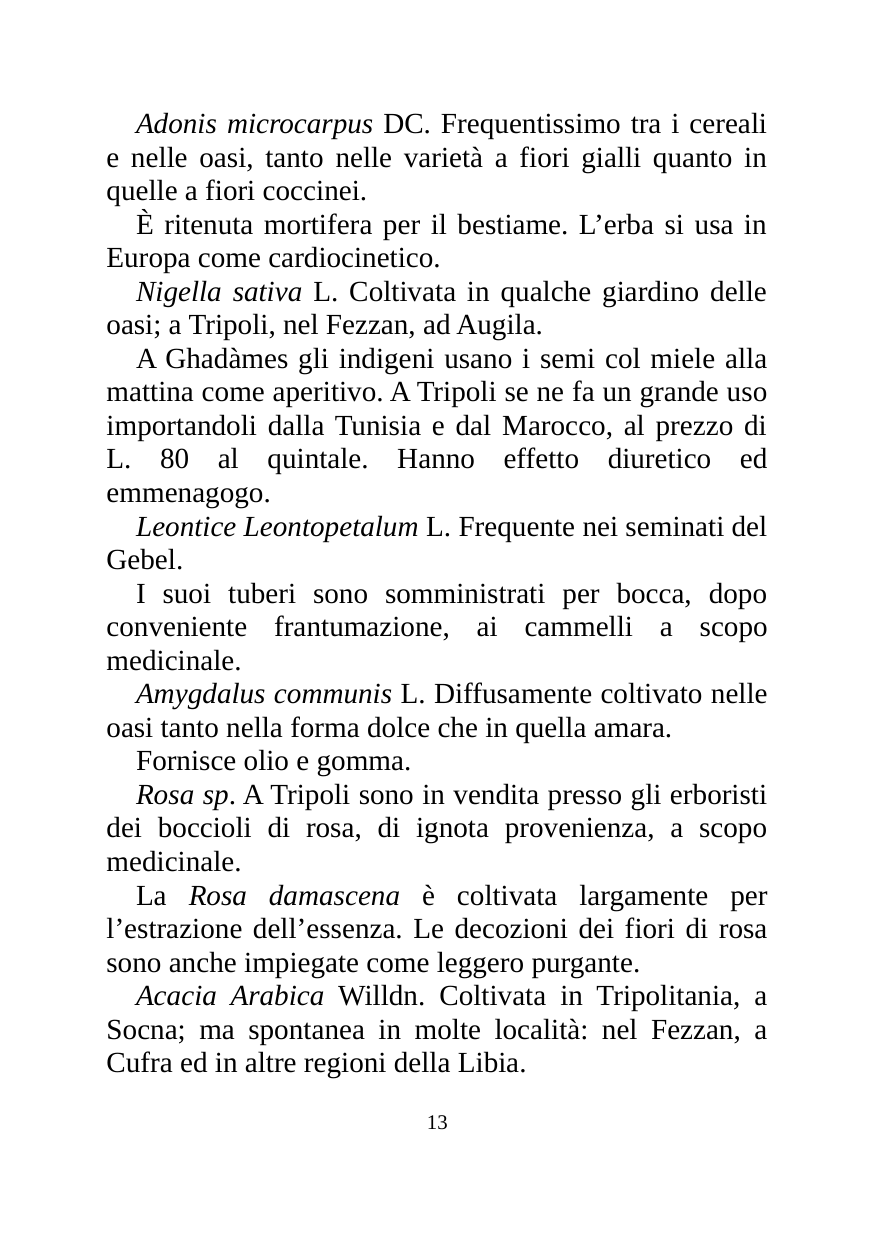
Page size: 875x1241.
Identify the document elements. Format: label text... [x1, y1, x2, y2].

text Nigella sativa L. Coltivata in qualche giardino delle oasi; a Tripoli, nel Fezzan, ad Augila. [106, 274, 768, 341]
text La Rosa damascena è coltivata largamente per l’estrazione dell’essenza. Le decozioni dei fiori di rosa sono anche impiegate come leggero purgante. [106, 878, 768, 978]
text I suoi tuberi sono somministrati per bocca, dopo conveniente frantumazione, ai cammelli a scopo medicinale. [106, 576, 768, 676]
text Leontice Leontopetalum L. Frequente nei seminati del Gebel. [106, 509, 768, 576]
text Amygdalus communis L. Diffusamente coltivato nelle oasi tanto nella forma dolce che in quella amara. [106, 676, 768, 743]
text Rosa sp. A Tripoli sono in vendita presso gli erboristi dei boccioli di rosa, di ignota provenienza, a scopo medicinale. [106, 777, 768, 878]
text Fornisce olio e gomma. [106, 743, 768, 777]
text A Ghadàmes gli indigeni usano i semi col miele alla mattina come aperitivo. A Tripoli se ne fa un grande uso importandoli dalla Tunisia e dal Marocco, al prezzo di L. 80 al quintale. Hanno effetto diuretico ed emmenagogo. [106, 341, 768, 509]
text È ritenuta mortifera per il bestiame. L’erba si usa in Europa come cardiocinetico. [106, 207, 768, 274]
text Acacia Arabica Willdn. Coltivata in Tripolitania, a Socna; ma spontanea in molte località: nel Fezzan, a Cufra ed in altre regioni della Libia. [106, 978, 768, 1079]
text Adonis microcarpus DC. Frequentissimo tra i cereali e nelle oasi, tanto nelle varietà a fiori gialli quanto in quelle a fiori coccinei. [106, 106, 768, 207]
